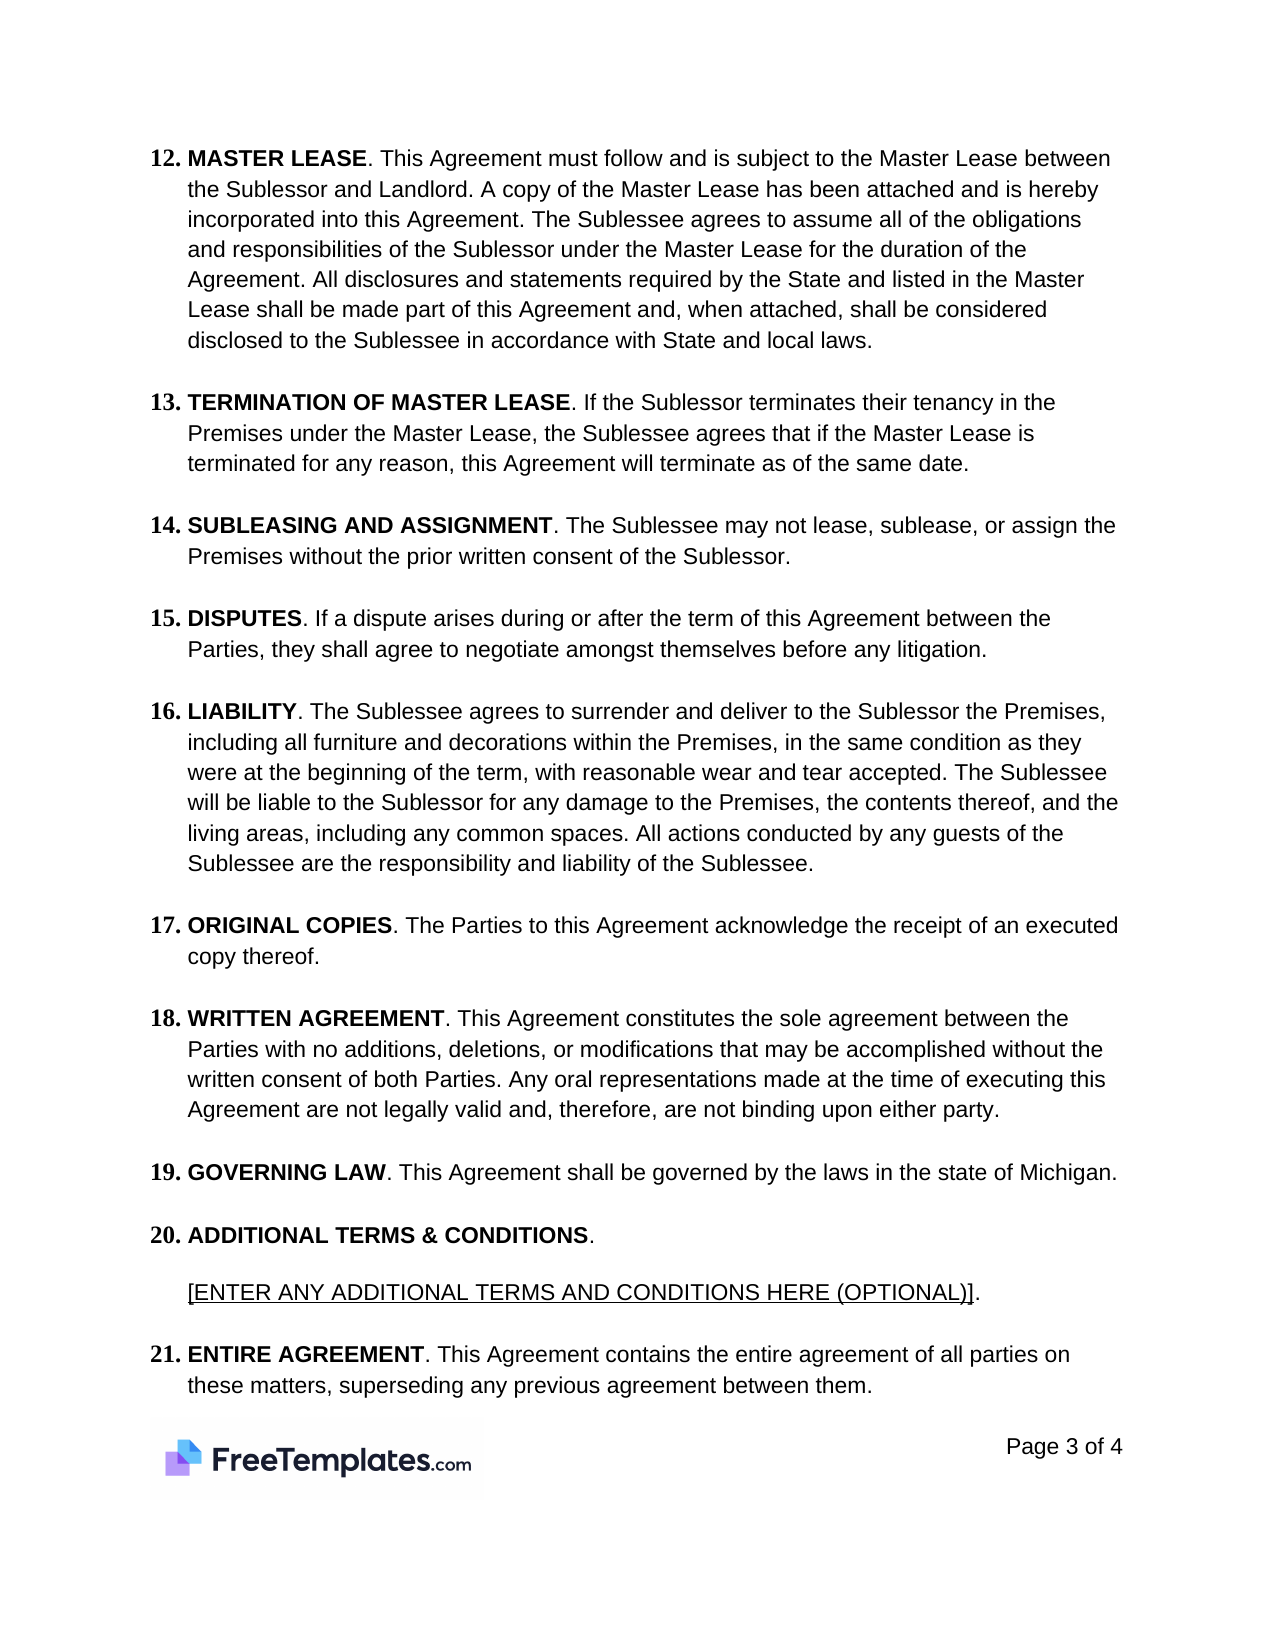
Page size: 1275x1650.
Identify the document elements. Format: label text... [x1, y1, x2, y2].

list ORIGINAL COPIES. The Parties to this Agreement acknowledge the receipt of an executed copy thereof. [150, 910, 1125, 969]
list LIABILITY. The Sublessee agrees to surrender and deliver to the Sublessor the Premises, including all furniture and decorations within the Premises, in the same condition as they were at the beginning of the term, with reasonable wear and tear accepted. The Sublessee will be liable to the Sublessor for any damage to the Premises, the contents thereof, and the living areas, including any common spaces. All actions conducted by any guests of the Sublessee are the responsibility and liability of the Sublessee. [150, 696, 1125, 876]
list SUBLEASING AND ASSIGNMENT. The Sublessee may not lease, sublease, or assign the Premises without the prior written consent of the Sublessor. [150, 510, 1125, 569]
list [ENTER ANY ADDITIONAL TERMS AND CONDITIONS HERE (OPTIONAL)]. [187, 1279, 1125, 1306]
list ADDITIONAL TERMS & CONDITIONS. [150, 1220, 1125, 1248]
list WRITTEN AGREEMENT. This Agreement constitutes the sole agreement between the Parties with no additions, deletions, or modifications that may be accomplished without the written consent of both Parties. Any oral representations made at the time of executing this Agreement are not legally valid and, therefore, are not binding upon either party. [150, 1003, 1125, 1122]
list GOVERNING LAW. This Agreement shall be governed by the laws in the state of Michigan. [150, 1157, 1125, 1185]
list ENTIRE AGREEMENT. This Agreement contains the entire agreement of all parties on these matters, superseding any previous agreement between them. [150, 1339, 1125, 1398]
list MASTER LEASE. This Agreement must follow and is subject to the Master Lease between the Sublessor and Landlord. A copy of the Master Lease has been attached and is hereby incorporated into this Agreement. The Sublessee agrees to assume all of the obligations and responsibilities of the Sublessor under the Master Lease for the duration of the Agreement. All disclosures and statements required by the State and listed in the Master Lease shall be made part of this Agreement and, when attached, shall be considered disclosed to the Sublessee in accordance with State and local laws. [150, 143, 1125, 353]
list DISPUTES. If a dispute arises during or after the term of this Agreement between the Parties, they shall agree to negotiate amongst themselves before any litigation. [150, 603, 1125, 662]
list TERMINATION OF MASTER LEASE. If the Sublessor terminates their tenancy in the Premises under the Master Lease, the Sublessee agrees that if the Master Lease is terminated for any reason, this Agreement will terminate as of the same date. [150, 387, 1125, 476]
